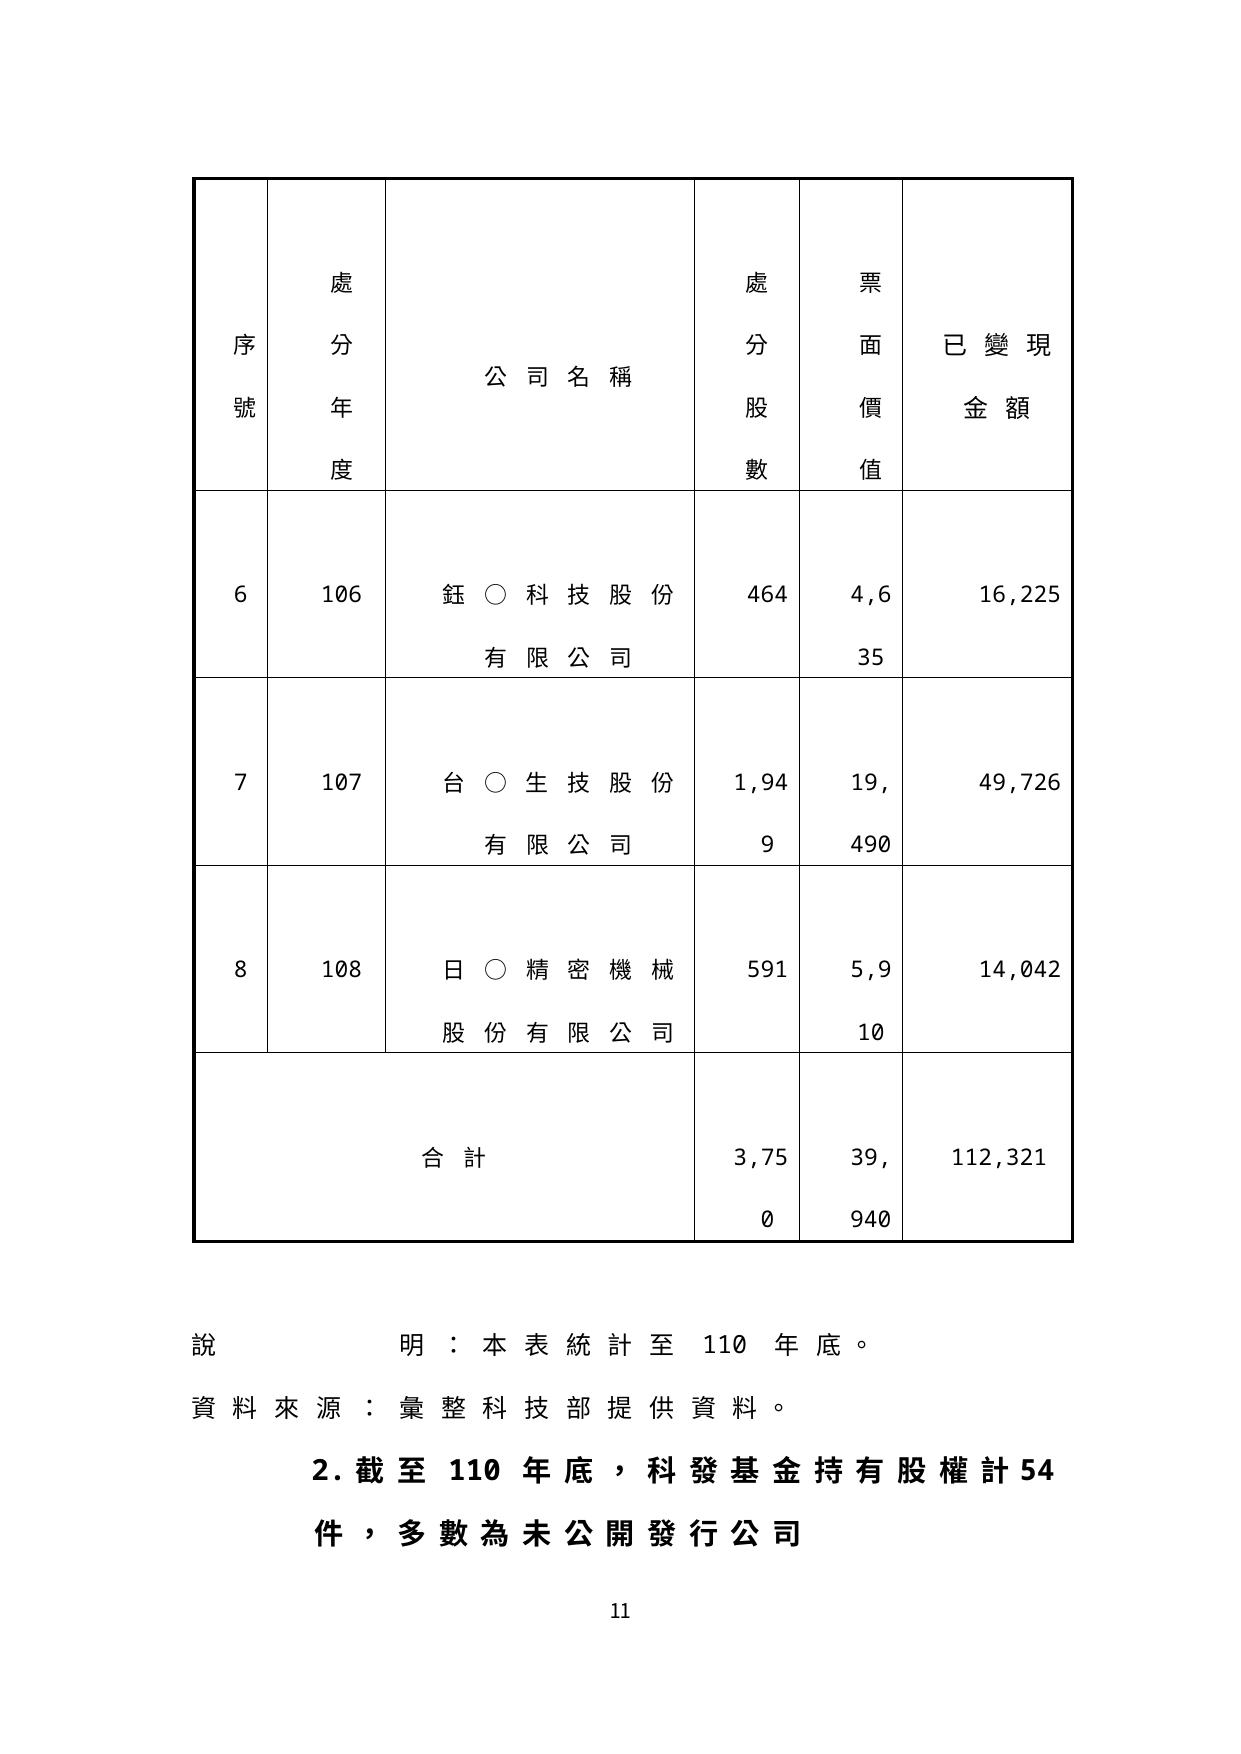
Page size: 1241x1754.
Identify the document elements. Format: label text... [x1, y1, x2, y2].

table_cell 6 [196, 491, 267, 677]
table_header 處分年度 [268, 180, 385, 490]
table_header 已變現金額 [903, 180, 1071, 490]
table_cell 日○精密機械股份有限公司 [386, 866, 694, 1052]
table_header 序號 [196, 180, 267, 490]
table_cell 台○生技股份有限公司 [386, 678, 694, 865]
table_header 處分股數 [695, 180, 799, 490]
table_cell 464 [695, 491, 799, 677]
text 資料來源：彙整科技部提供資料。 [183, 1365, 1058, 1427]
table_cell 3,750 [695, 1053, 799, 1240]
table_cell 7 [196, 678, 267, 865]
table_cell 14,042 [903, 866, 1071, 1052]
text 說 明：本表統計至110年底。 [183, 1302, 1058, 1365]
table_cell 591 [695, 866, 799, 1052]
table_cell 5,910 [800, 866, 902, 1052]
table_cell 合計 [196, 1053, 694, 1240]
table_header 票面價值 [800, 180, 902, 490]
table_cell 108 [268, 866, 385, 1052]
table_cell 39,940 [800, 1053, 902, 1240]
table_cell 107 [268, 678, 385, 865]
table_cell 1,949 [695, 678, 799, 865]
table_cell 鈺○科技股份有限公司 [386, 491, 694, 677]
table_cell 19,490 [800, 678, 902, 865]
text 2.截至110年底，科發基金持有股權計54件，多數為未公開發行公司 [273, 1427, 1058, 1552]
table_cell 4,635 [800, 491, 902, 677]
table_cell 112,321 [903, 1053, 1071, 1240]
table_header 公司名稱 [386, 180, 694, 490]
table_cell 8 [196, 866, 267, 1052]
table_cell 106 [268, 491, 385, 677]
table_cell 49,726 [903, 678, 1071, 865]
table_cell 16,225 [903, 491, 1071, 677]
